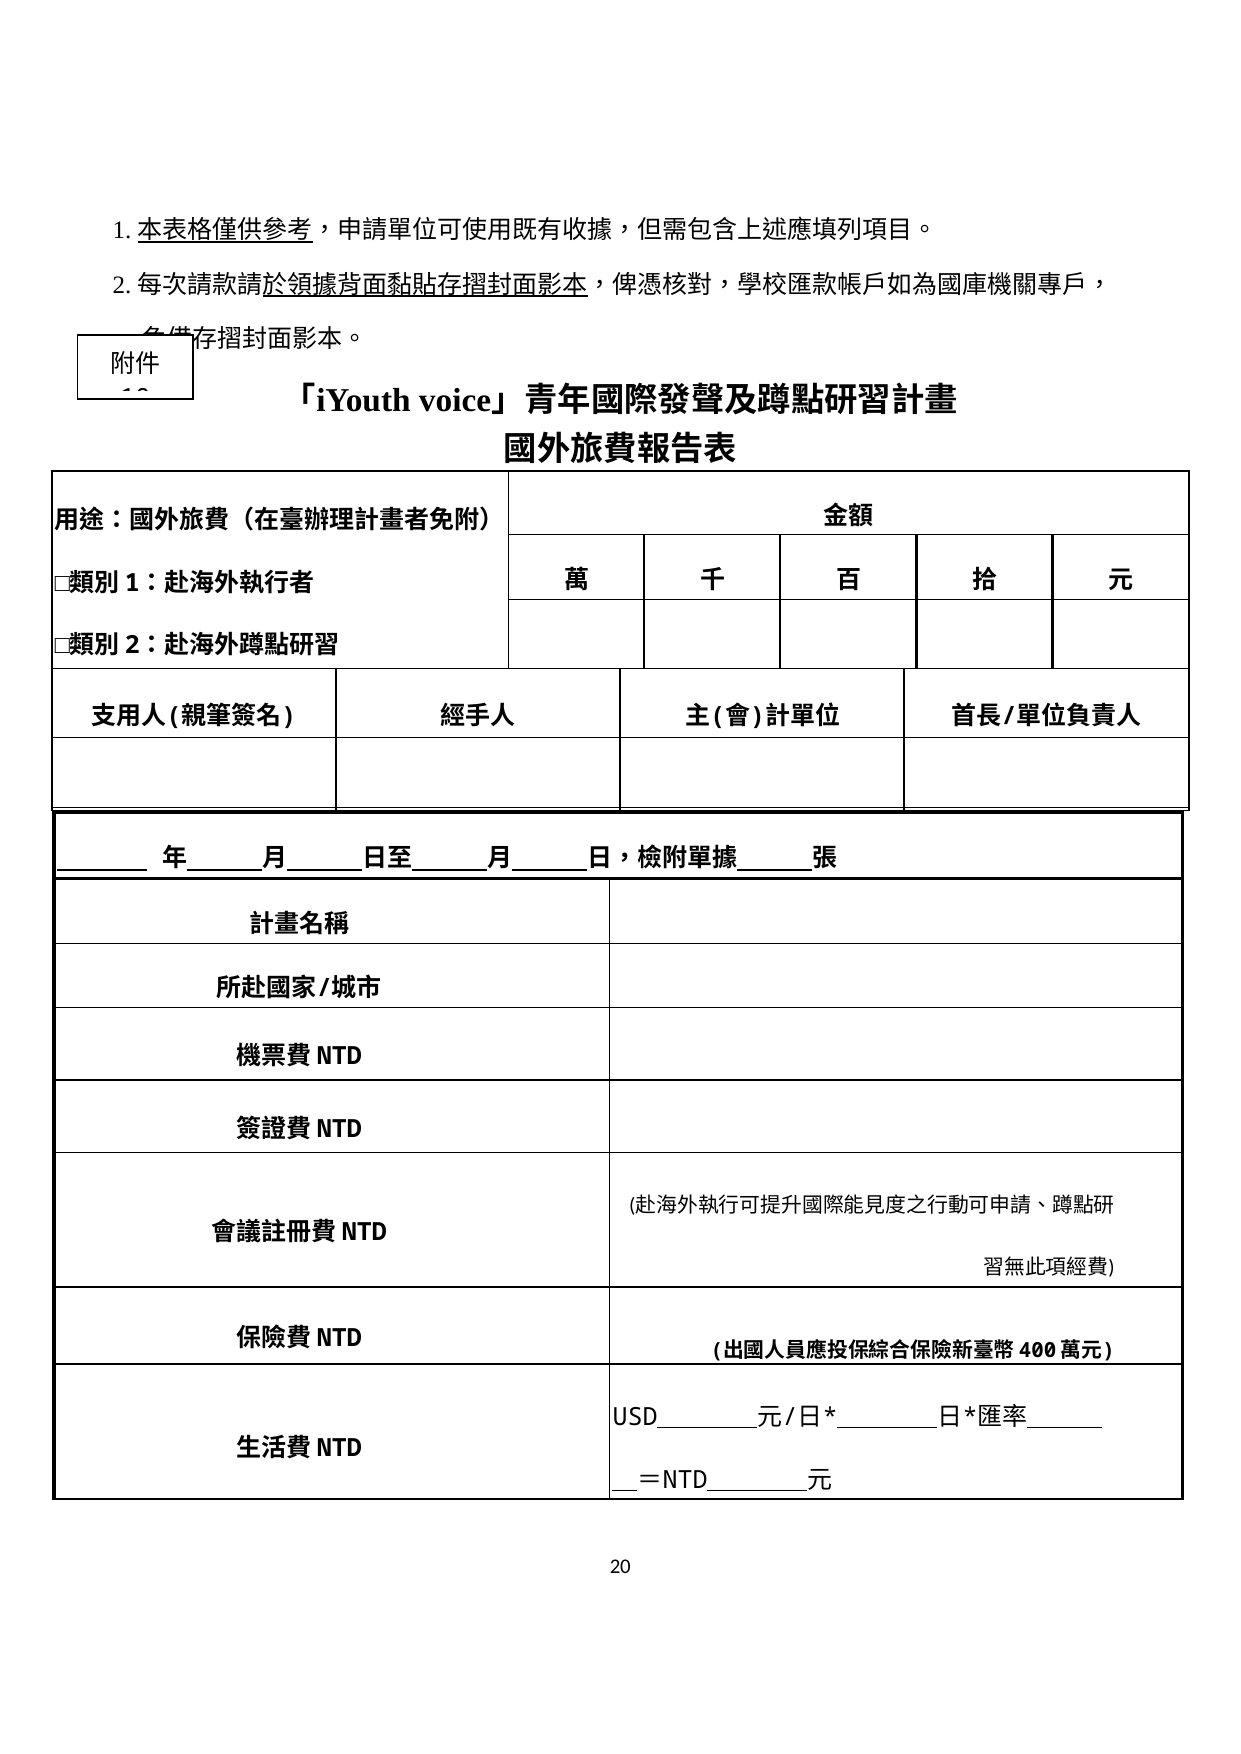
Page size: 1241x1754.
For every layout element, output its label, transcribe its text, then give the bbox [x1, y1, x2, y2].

table_cell [781, 600, 915, 668]
table_cell USD＿＿＿＿元/日*＿＿＿＿日*匯率＿＿＿＿＝NTD＿＿＿＿元 [610, 1365, 1181, 1498]
text 「iYouth voice」青年國際發聲及蹲點研習計畫 [78, 336, 192, 398]
table_cell [645, 600, 779, 668]
text 國外旅費報告表 [112, 421, 1128, 469]
table_cell (出國人員應投保綜合保險新臺幣400萬元) [610, 1288, 1181, 1363]
table_cell [337, 738, 619, 807]
table_cell 百 [781, 535, 915, 599]
table_cell [918, 600, 1051, 668]
table_cell 支用人(親筆簽名) [53, 669, 335, 737]
table_cell [53, 738, 335, 807]
table_cell [610, 880, 1181, 942]
table_cell 簽證費NTD [56, 1081, 609, 1151]
table_cell 首長/單位負責人 [905, 669, 1188, 737]
table_cell 保險費NTD [56, 1288, 609, 1363]
table_cell 計畫名稱 [56, 880, 609, 942]
table_cell 生活費NTD [56, 1365, 609, 1498]
table_cell 所赴國家/城市 [56, 944, 609, 1007]
text 「iYouth voice」青年國際發聲及蹲點研習計畫 [112, 373, 1128, 421]
text 附件10 [93, 343, 177, 391]
table_header 金額 [509, 472, 1188, 534]
table_cell 拾 [918, 535, 1051, 599]
table_header 年 月 日至 月 日，檢附單據 張 [56, 814, 1181, 877]
table_cell 千 [645, 535, 779, 599]
table_cell (赴海外執行可提升國際能見度之行動可申請、蹲點研習無此項經費) [610, 1153, 1181, 1286]
table_cell [509, 600, 643, 668]
table_cell [1054, 600, 1188, 668]
table_header 用途：國外旅費（在臺辦理計畫者免附） □類別1：赴海外執行者 □類別2：赴海外蹲點研習 [53, 472, 508, 668]
table_cell [610, 1081, 1181, 1151]
table_cell [610, 944, 1181, 1007]
table_cell [610, 1008, 1181, 1079]
table_cell 經手人 [337, 669, 619, 737]
table_cell 元 [1054, 535, 1188, 599]
text 1. 本表格僅供參考，申請單位可使用既有收據，但需包含上述應填列項目。 [112, 210, 1128, 246]
table_cell 主(會)計單位 [621, 669, 903, 737]
table_cell [905, 738, 1188, 807]
text 2. 每次請款請於領據背面黏貼存摺封面影本，俾憑核對，學校匯款帳戶如為國庫機關專戶，免備存摺封面影本。 [112, 264, 1128, 355]
table_cell 萬 [509, 535, 643, 599]
table_cell 會議註冊費NTD [56, 1153, 609, 1286]
table_cell [621, 738, 903, 807]
table_cell 機票費NTD [56, 1008, 609, 1079]
